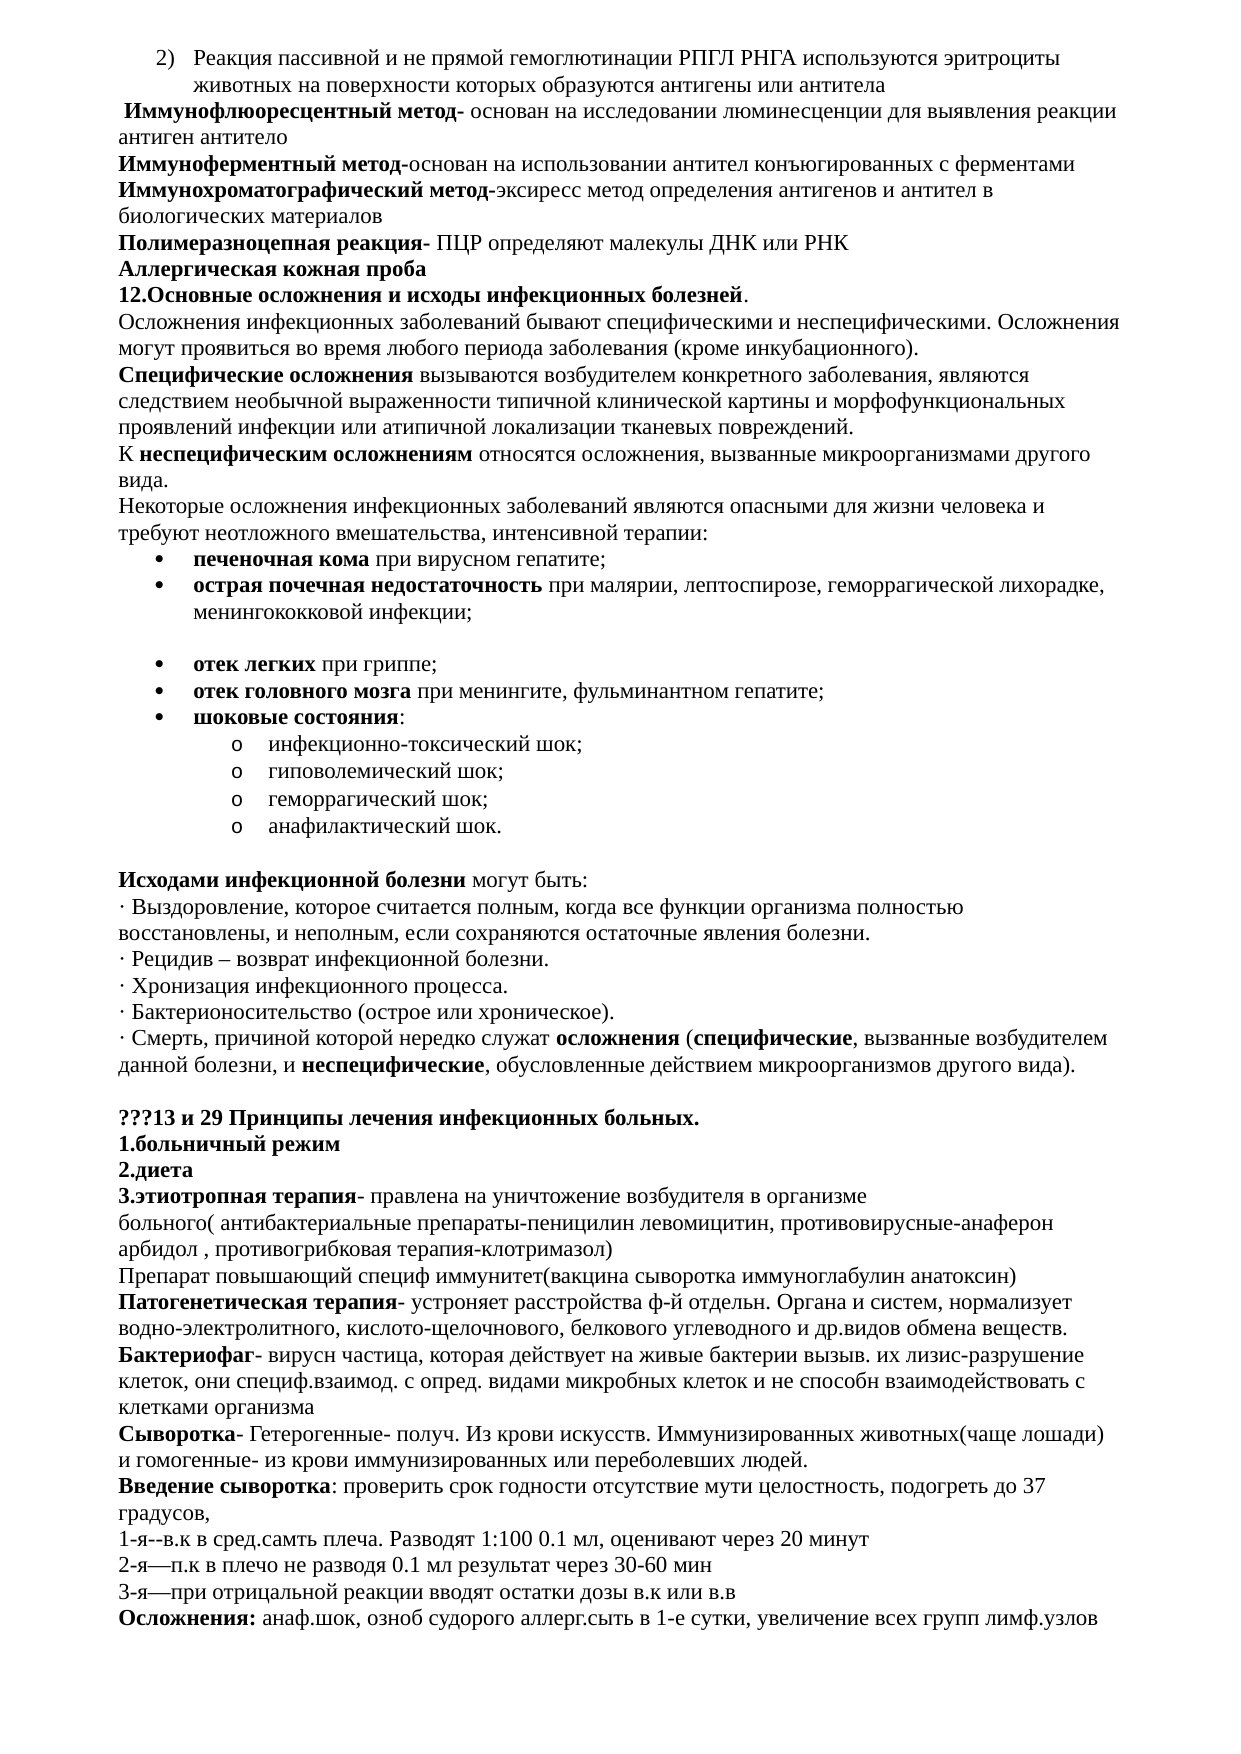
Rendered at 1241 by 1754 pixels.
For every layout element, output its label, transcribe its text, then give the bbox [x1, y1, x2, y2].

text Препарат повышающий специф иммунитет(вакцина сыворотка иммуноглабулин анатоксин) [118, 1262, 1122, 1288]
text Сыворотка- Гетерогенные- получ. Из крови искусств. Иммунизированных животных(чаще лошади) и гомогенные- из крови иммунизированных или переболевших людей. [118, 1420, 1122, 1472]
text · Смерть, причиной которой нередко служат осложнения (специфические, вызванные возбудителем данной болезни, и неспецифические, обусловленные действием микроорганизмов другого вида). [118, 1024, 1122, 1077]
text Аллергическая кожная проба [118, 255, 1122, 282]
text · Рецидив – возврат инфекционной болезни. [118, 945, 1122, 972]
text Некоторые осложнения инфекционных заболеваний являются опасными для жизни человека и требуют неотложного вмешательства, интенсивной терапии: [118, 492, 1122, 545]
text 1-я--в.к в сред.самть плеча. Разводят 1:100 0.1 мл, оценивают через 20 минут [118, 1525, 1122, 1552]
list острая почечная недостаточность при малярии, лептоспирозе, геморрагической лихорадке, менингококковой инфекции; [156, 571, 1122, 651]
list отек головного мозга при менингите, фульминантном гепатите; [156, 677, 1122, 703]
text 2-я—п.к в плечо не разводя 0.1 мл результат через 30-60 мин [118, 1552, 1122, 1578]
list Реакция пассивной и не прямой гемоглютинации РПГЛ РНГА используются эритроциты животных на поверхности которых образуются антигены или антитела [156, 44, 1122, 97]
text Введение сыворотка: проверить срок годности отсутствие мути целостность, подогреть до 37 градусов, [118, 1472, 1122, 1525]
list геморрагический шок; [231, 785, 1122, 812]
list гиповолемический шок; [231, 757, 1122, 785]
text 3-я—при отрицальной реакции вводят остатки дозы в.к или в.в [118, 1578, 1122, 1604]
text Осложнения: анаф.шок, озноб судорого аллерг.сыть в 1-е сутки, увеличение всех групп лимф.узлов [118, 1604, 1122, 1631]
list шоковые состояния: [156, 703, 1122, 729]
text · Выздоровление, которое считается полным, когда все функции организма полностью восстановлены, и неполным, если сохраняются остаточные явления болезни. [118, 893, 1122, 945]
text Иммуноферментный метод-основан на использовании антител конъюгированных с ферментами [118, 150, 1122, 176]
list печеночная кома при вирусном гепатите; [156, 545, 1122, 571]
text 2.диета [118, 1156, 1122, 1183]
text ???13 и 29 Принципы лечения инфекционных больных. [118, 1103, 1122, 1130]
text Осложнения инфекционных заболеваний бывают специфическими и неспецифическими. Осложнения могут проявиться во время любого периода заболевания (кроме инкубационного). [118, 308, 1122, 361]
text Специфические осложнения вызываются возбудителем конкретного заболевания, являются следствием необычной выраженности типичной клинической картины и морфофункциональных проявлений инфекции или атипичной локализации тканевых повреждений. [118, 361, 1122, 440]
list инфекционно-токсический шок; [231, 729, 1122, 757]
text 12.Основные осложнения и исходы инфекционных болезней. [118, 282, 1122, 308]
text · Хронизация инфекционного процесса. [118, 972, 1122, 998]
text Иммунофлюоресцентный метод- основан на исследовании люминесценции для выявления реакции антиген антитело [118, 97, 1122, 150]
text Исходами инфекционной болезни могут быть: [118, 866, 1122, 893]
text Патогенетическая терапия- устроняет расстройства ф-й отдельн. Органа и систем, нормализует водно-электролитного, кислото-щелочнового, белкового углеводного и др.видов обмена веществ. [118, 1288, 1122, 1341]
text Полимеразноцепная реакция- ПЦР определяют малекулы ДНК или РНК [118, 229, 1122, 255]
text К неспецифическим осложнениям относятся осложнения, вызванные микроорганизмами другого вида. [118, 440, 1122, 492]
text 3.этиотропная терапия- правлена на уничтожение возбудителя в организме больного( антибактериальные препараты-пеницилин левомицитин, противовирусные-анаферон арбидол , противогрибковая терапия-клотримазол) [118, 1183, 1122, 1262]
list анафилактический шок. [231, 812, 1122, 840]
text · Бактерионосительство (острое или хроническое). [118, 998, 1122, 1024]
text 1.больничный режим [118, 1130, 1122, 1156]
text Иммунохроматографический метод-эксиресс метод определения антигенов и антител в биологических материалов [118, 176, 1122, 229]
list отек легких при гриппе; [156, 651, 1122, 677]
text Бактериофаг- вирусн частица, которая действует на живые бактерии вызыв. их лизис-разрушение клеток, они специф.взаимод. с опред. видами микробных клеток и не способн взаимодействовать с клетками организма [118, 1341, 1122, 1420]
